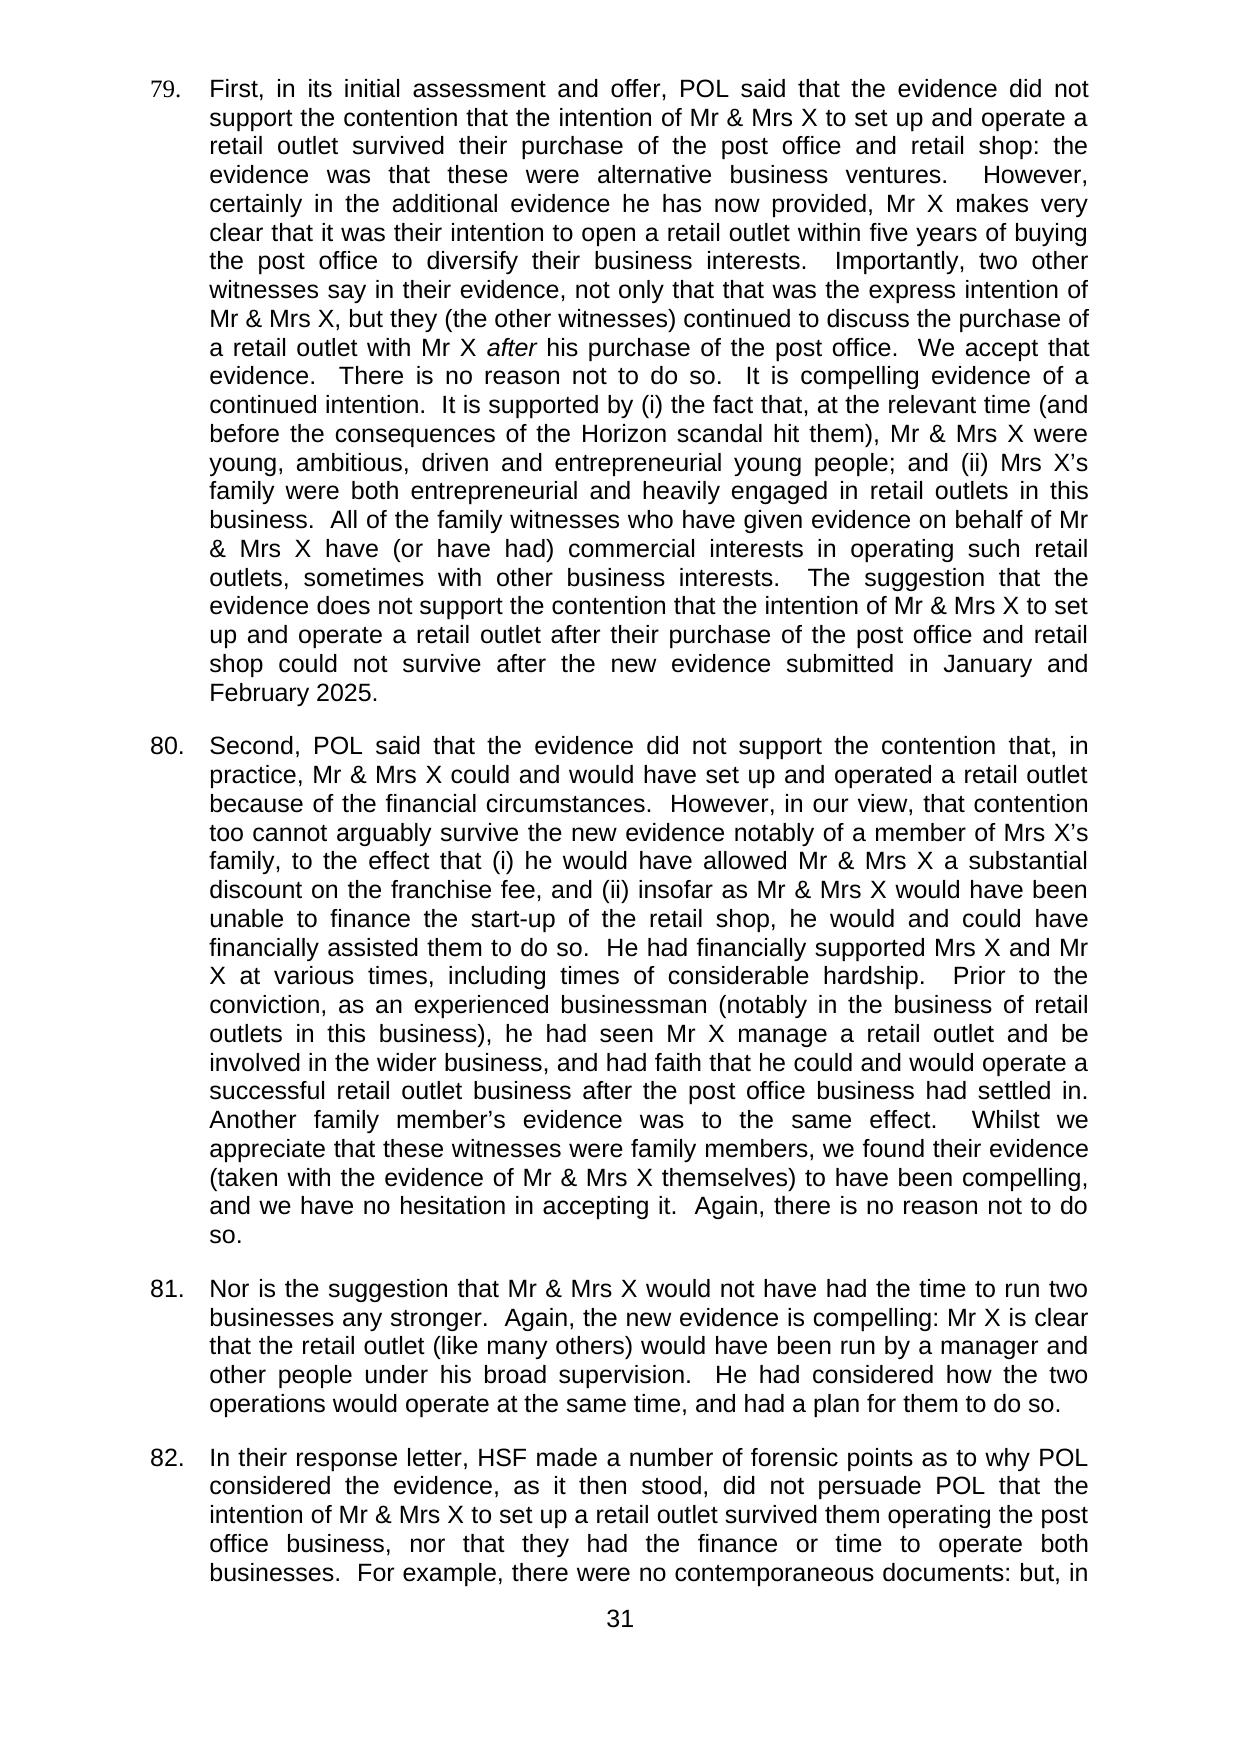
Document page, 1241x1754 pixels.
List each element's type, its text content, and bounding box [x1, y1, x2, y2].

list Nor is the suggestion that Mr & Mrs X would not have had the time to run two businesses any stronger. Again, the new evidence is compelling: Mr X is clear that the retail outlet (like many others) would have been run by a manager and other people under his broad supervision. He had considered how the two operations would operate at the same time, and had a plan for them to do so. [150, 1274, 1090, 1418]
list First, in its initial assessment and offer, POL said that the evidence did not support the contention that the intention of Mr & Mrs X to set up and operate a retail outlet survived their purchase of the post office and retail shop: the evidence was that these were alternative business ventures. However, certainly in the additional evidence he has now provided, Mr X makes very clear that it was their intention to open a retail outlet within five years of buying the post office to diversify their business interests. Importantly, two other witnesses say in their evidence, not only that that was the express intention of Mr & Mrs X, but they (the other witnesses) continued to discuss the purchase of a retail outlet with Mr X after his purchase of the post office. We accept that evidence. There is no reason not to do so. It is compelling evidence of a continued intention. It is supported by (i) the fact that, at the relevant time (and before the consequences of the Horizon scandal hit them), Mr & Mrs X were young, ambitious, driven and entrepreneurial young people; and (ii) Mrs X’s family were both entrepreneurial and heavily engaged in retail outlets in this business. All of the family witnesses who have given evidence on behalf of Mr & Mrs X have (or have had) commercial interests in operating such retail outlets, sometimes with other business interests. The suggestion that the evidence does not support the contention that the intention of Mr & Mrs X to set up and operate a retail outlet after their purchase of the post office and retail shop could not survive after the new evidence submitted in January and February 2025. [150, 74, 1090, 706]
list Second, POL said that the evidence did not support the contention that, in practice, Mr & Mrs X could and would have set up and operated a retail outlet because of the financial circumstances. However, in our view, that contention too cannot arguably survive the new evidence notably of a member of Mrs X’s family, to the effect that (i) he would have allowed Mr & Mrs X a substantial discount on the franchise fee, and (ii) insofar as Mr & Mrs X would have been unable to finance the start-up of the retail shop, he would and could have financially assisted them to do so. He had financially supported Mrs X and Mr X at various times, including times of considerable hardship. Prior to the conviction, as an experienced businessman (notably in the business of retail outlets in this business), he had seen Mr X manage a retail outlet and be involved in the wider business, and had faith that he could and would operate a successful retail outlet business after the post office business had settled in. Another family member’s evidence was to the same effect. Whilst we appreciate that these witnesses were family members, we found their evidence (taken with the evidence of Mr & Mrs X themselves) to have been compelling, and we have no hesitation in accepting it. Again, there is no reason not to do so. [150, 731, 1090, 1249]
list In their response letter, HSF made a number of forensic points as to why POL considered the evidence, as it then stood, did not persuade POL that the intention of Mr & Mrs X to set up a retail outlet survived them operating the post office business, nor that they had the finance or time to operate both businesses. For example, there were no contemporaneous documents: but, in [150, 1443, 1090, 1586]
